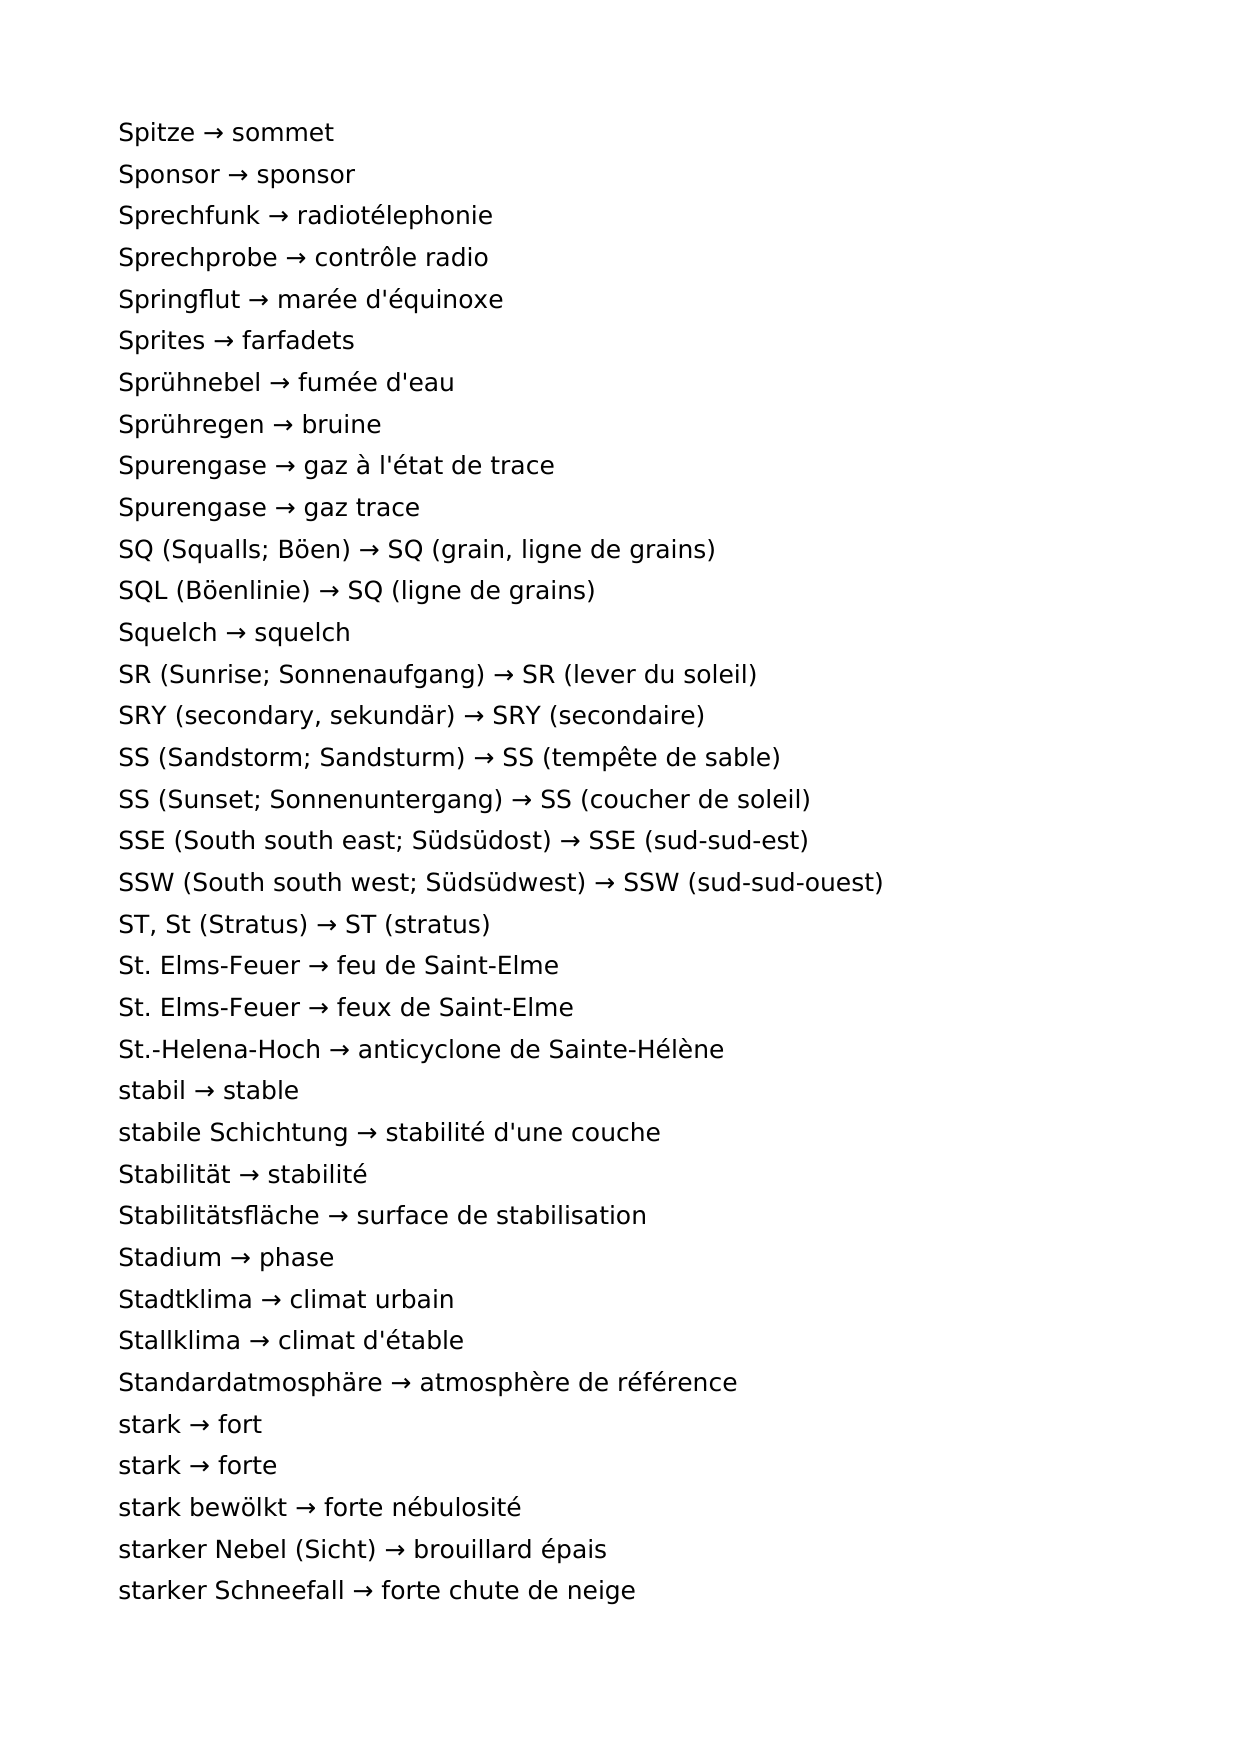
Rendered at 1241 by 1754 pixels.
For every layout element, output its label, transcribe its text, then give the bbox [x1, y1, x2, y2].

text Stallklima → climat d'étable [118, 1326, 1122, 1356]
text Sprühregen → bruine [118, 410, 1122, 439]
text SR (Sunrise; Sonnenaufgang) → SR (lever du soleil) [118, 660, 1122, 689]
text SQ (Squalls; Böen) → SQ (grain, ligne de grains) [118, 535, 1122, 564]
text Springflut → marée d'équinoxe [118, 285, 1122, 314]
text SQL (Böenlinie) → SQ (ligne de grains) [118, 576, 1122, 606]
text Sprechprobe → contrôle radio [118, 243, 1122, 272]
text St. Elms-Feuer → feu de Saint-Elme [118, 951, 1122, 981]
text starker Schneefall → forte chute de neige [118, 1576, 1122, 1606]
text stark → forte [118, 1451, 1122, 1481]
text ST, St (Stratus) → ST (stratus) [118, 910, 1122, 939]
text Stadium → phase [118, 1243, 1122, 1272]
text SSW (South south west; Südsüdwest) → SSW (sud-sud-ouest) [118, 868, 1122, 897]
text SSE (South south east; Südsüdost) → SSE (sud-sud-est) [118, 826, 1122, 856]
text Spurengase → gaz trace [118, 493, 1122, 522]
text St.-Helena-Hoch → anticyclone de Sainte-Hélène [118, 1035, 1122, 1064]
text Stabilitätsfläche → surface de stabilisation [118, 1201, 1122, 1231]
text stark bewölkt → forte nébulosité [118, 1493, 1122, 1522]
text stark → fort [118, 1410, 1122, 1439]
text Spitze → sommet [118, 118, 1122, 147]
text Sprühnebel → fumée d'eau [118, 368, 1122, 397]
text Sprites → farfadets [118, 326, 1122, 356]
text SS (Sandstorm; Sandsturm) → SS (tempête de sable) [118, 743, 1122, 772]
text stabil → stable [118, 1076, 1122, 1106]
text Stadtklima → climat urbain [118, 1285, 1122, 1314]
text Sprechfunk → radiotélephonie [118, 201, 1122, 231]
text Sponsor → sponsor [118, 160, 1122, 189]
text St. Elms-Feuer → feux de Saint-Elme [118, 993, 1122, 1022]
text Standardatmosphäre → atmosphère de référence [118, 1368, 1122, 1397]
text stabile Schichtung → stabilité d'une couche [118, 1118, 1122, 1147]
text Stabilität → stabilité [118, 1160, 1122, 1189]
text starker Nebel (Sicht) → brouillard épais [118, 1535, 1122, 1564]
text SS (Sunset; Sonnenuntergang) → SS (coucher de soleil) [118, 785, 1122, 814]
text SRY (secondary, sekundär) → SRY (secondaire) [118, 701, 1122, 731]
text Spurengase → gaz à l'état de trace [118, 451, 1122, 481]
text Squelch → squelch [118, 618, 1122, 647]
